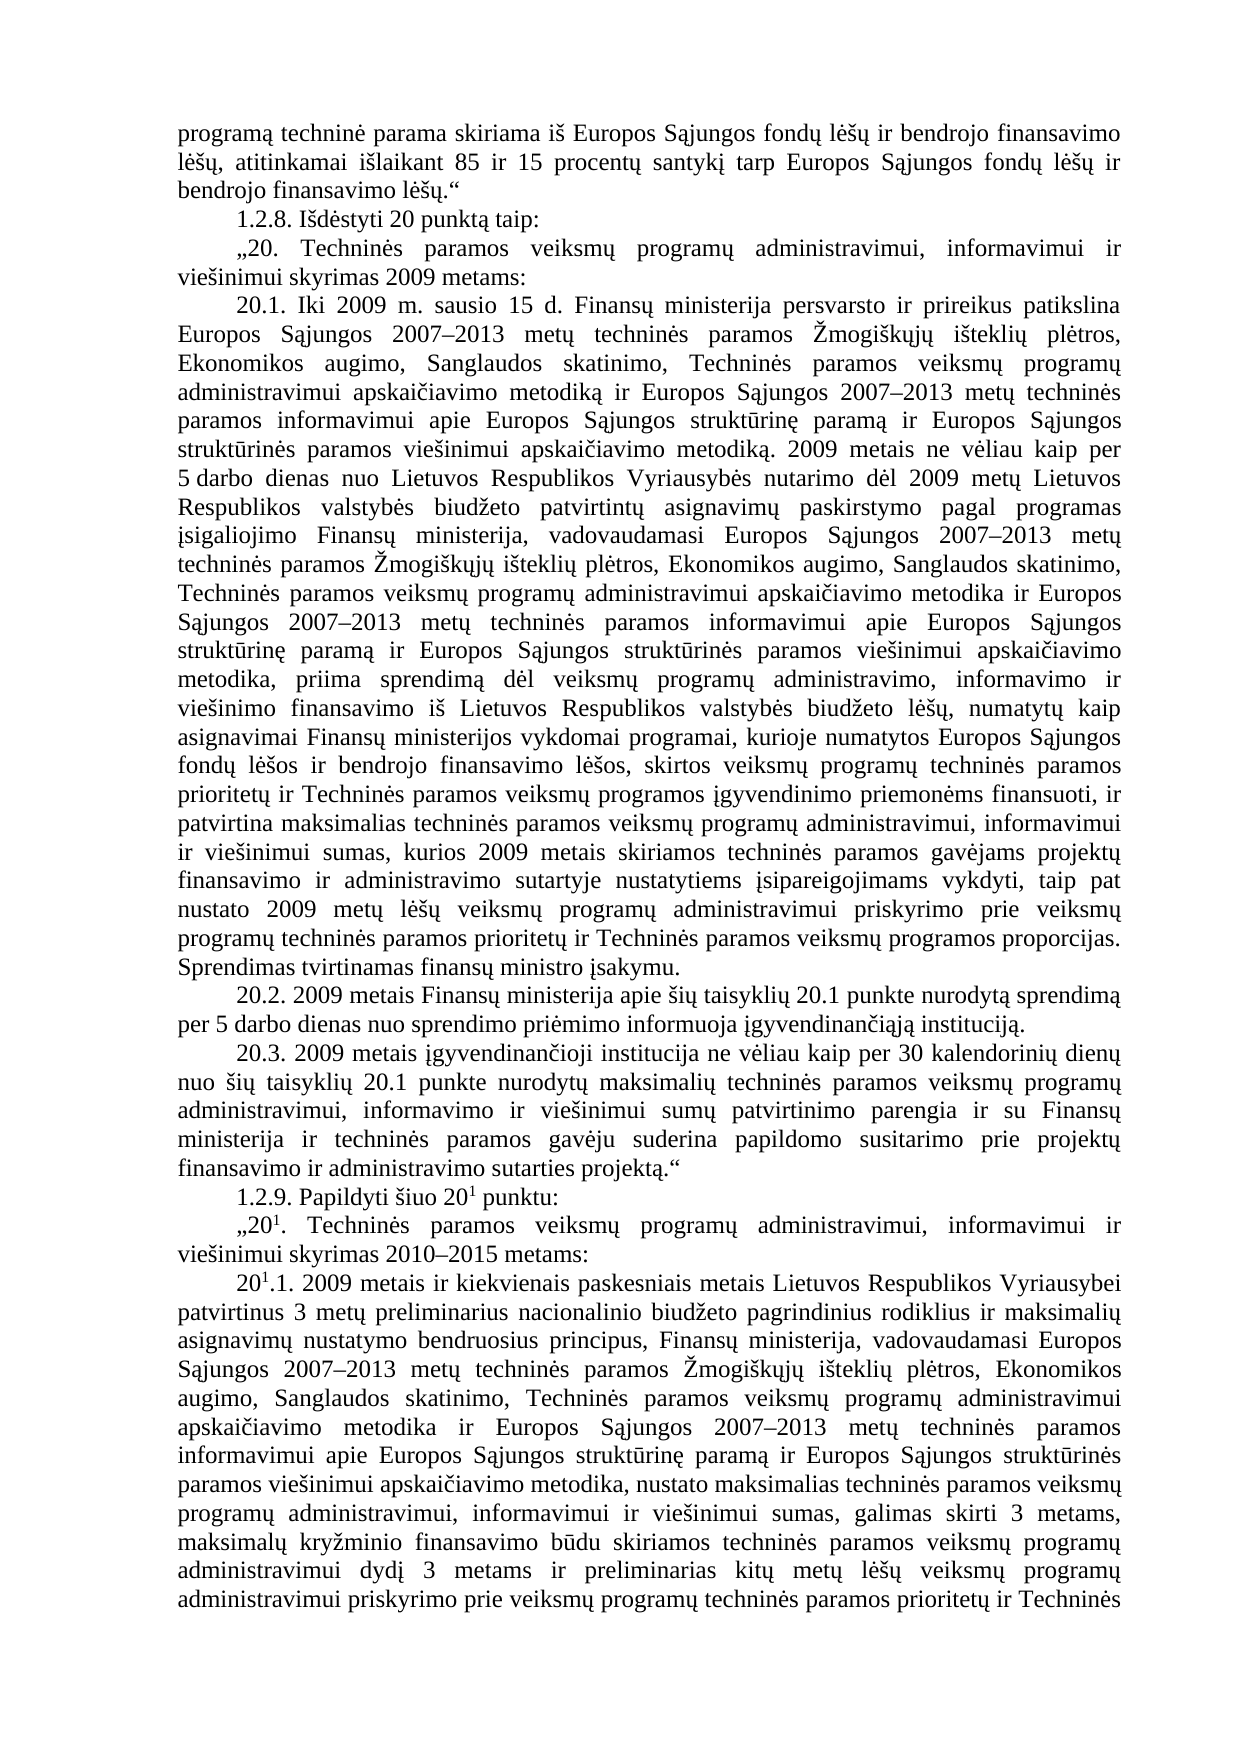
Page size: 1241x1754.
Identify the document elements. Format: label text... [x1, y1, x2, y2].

text 1.2.9. Papildyti šiuo 201 punktu: [177, 1182, 1122, 1211]
text „20. Techninės paramos veiksmų programų administravimui, informavimui ir viešinimui skyrimas 2009 metams: [177, 233, 1122, 291]
text 20.1. Iki 2009 m. sausio 15 d. Finansų ministerija persvarsto ir prireikus patikslina Europos Sąjungos 2007–2013 metų techninės paramos Žmogiškųjų išteklių plėtros, Ekonomikos augimo, Sanglaudos skatinimo, Techninės paramos veiksmų programų administravimui apskaičiavimo metodiką ir Europos Sąjungos 2007–2013 metų techninės paramos informavimui apie Europos Sąjungos struktūrinę paramą ir Europos Sąjungos struktūrinės paramos viešinimui apskaičiavimo metodiką. 2009 metais ne vėliau kaip per 5 darbo dienas nuo Lietuvos Respublikos Vyriausybės nutarimo dėl 2009 metų Lietuvos Respublikos valstybės biudžeto patvirtintų asignavimų paskirstymo pagal programas įsigaliojimo Finansų ministerija, vadovaudamasi Europos Sąjungos 2007–2013 metų techninės paramos Žmogiškųjų išteklių plėtros, Ekonomikos augimo, Sanglaudos skatinimo, Techninės paramos veiksmų programų administravimui apskaičiavimo metodika ir Europos Sąjungos 2007–2013 metų techninės paramos informavimui apie Europos Sąjungos struktūrinę paramą ir Europos Sąjungos struktūrinės paramos viešinimui apskaičiavimo metodika, priima sprendimą dėl veiksmų programų administravimo, informavimo ir viešinimo finansavimo iš Lietuvos Respublikos valstybės biudžeto lėšų, numatytų kaip asignavimai Finansų ministerijos vykdomai programai, kurioje numatytos Europos Sąjungos fondų lėšos ir bendrojo finansavimo lėšos, skirtos veiksmų programų techninės paramos prioritetų ir Techninės paramos veiksmų programos įgyvendinimo priemonėms finansuoti, ir patvirtina maksimalias techninės paramos veiksmų programų administravimui, informavimui ir viešinimui sumas, kurios 2009 metais skiriamos techninės paramos gavėjams projektų finansavimo ir administravimo sutartyje nustatytiems įsipareigojimams vykdyti, taip pat nustato 2009 metų lėšų veiksmų programų administravimui priskyrimo prie veiksmų programų techninės paramos prioritetų ir Techninės paramos veiksmų programos proporcijas. Sprendimas tvirtinamas finansų ministro įsakymu. [177, 291, 1122, 981]
text programą techninė parama skiriama iš Europos Sąjungos fondų lėšų ir bendrojo finansavimo lėšų, atitinkamai išlaikant 85 ir 15 procentų santykį tarp Europos Sąjungos fondų lėšų ir bendrojo finansavimo lėšų.“ [177, 118, 1122, 204]
text „201. Techninės paramos veiksmų programų administravimui, informavimui ir viešinimui skyrimas 2010–2015 metams: [177, 1211, 1122, 1268]
text 1.2.8. Išdėstyti 20 punktą taip: [177, 204, 1122, 233]
text 20.2. 2009 metais Finansų ministerija apie šių taisyklių 20.1 punkte nurodytą sprendimą per 5 darbo dienas nuo sprendimo priėmimo informuoja įgyvendinančiąją instituciją. [177, 981, 1122, 1038]
text 20.3. 2009 metais įgyvendinančioji institucija ne vėliau kaip per 30 kalendorinių dienų nuo šių taisyklių 20.1 punkte nurodytų maksimalių techninės paramos veiksmų programų administravimui, informavimo ir viešinimui sumų patvirtinimo parengia ir su Finansų ministerija ir techninės paramos gavėju suderina papildomo susitarimo prie projektų finansavimo ir administravimo sutarties projektą.“ [177, 1038, 1122, 1182]
text 201.1. 2009 metais ir kiekvienais paskesniais metais Lietuvos Respublikos Vyriausybei patvirtinus 3 metų preliminarius nacionalinio biudžeto pagrindinius rodiklius ir maksimalių asignavimų nustatymo bendruosius principus, Finansų ministerija, vadovaudamasi Europos Sąjungos 2007–2013 metų techninės paramos Žmogiškųjų išteklių plėtros, Ekonomikos augimo, Sanglaudos skatinimo, Techninės paramos veiksmų programų administravimui apskaičiavimo metodika ir Europos Sąjungos 2007–2013 metų techninės paramos informavimui apie Europos Sąjungos struktūrinę paramą ir Europos Sąjungos struktūrinės paramos viešinimui apskaičiavimo metodika, nustato maksimalias techninės paramos veiksmų programų administravimui, informavimui ir viešinimui sumas, galimas skirti 3 metams, maksimalų kryžminio finansavimo būdu skiriamos techninės paramos veiksmų programų administravimui dydį 3 metams ir preliminarias kitų metų lėšų veiksmų programų administravimui priskyrimo prie veiksmų programų techninės paramos prioritetų ir Techninės [177, 1268, 1122, 1613]
